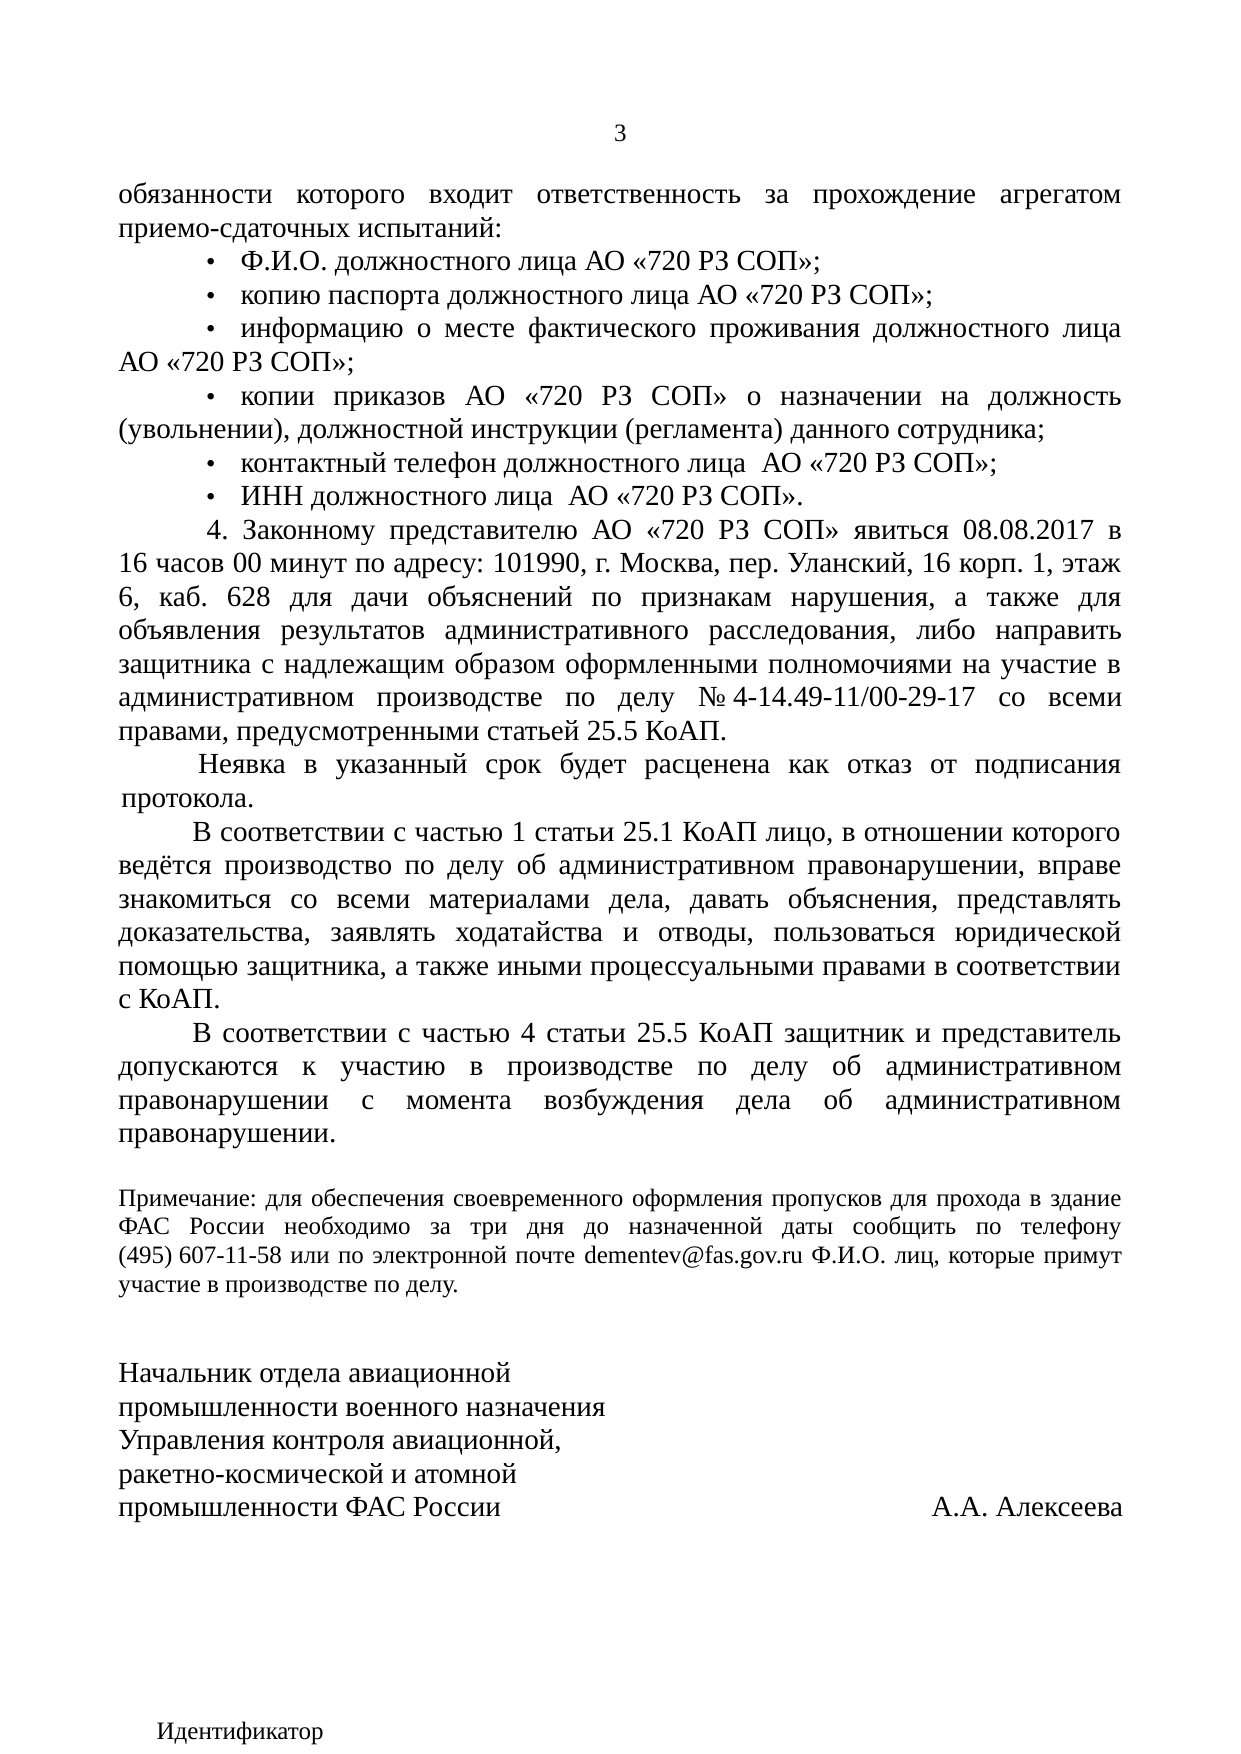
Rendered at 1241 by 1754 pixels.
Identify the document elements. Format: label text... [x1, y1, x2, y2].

text В соответствии с частью 4 статьи 25.5 КоАП защитник и представитель допускаются к участию в производстве по делу об административном правонарушении с момента возбуждения дела об административном правонарушении. [118, 1015, 1122, 1149]
text В соответствии с частью 1 статьи 25.1 КоАП лицо, в отношении которого ведётся производство по делу об административном правонарушении, вправе знакомиться со всеми материалами дела, давать объяснения, представлять доказательства, заявлять ходатайства и отводы, пользоваться юридической помощью защитника, а также иными процессуальными правами в соответствии с КоАП. [118, 814, 1122, 1015]
list копию паспорта должностного лица АО «720 РЗ СОП»; [118, 277, 1122, 311]
list обязанности которого входит ответственность за прохождение агрегатом приемо-сдаточных испытаний: [118, 176, 1122, 243]
table_header А.А. Алексеева [656, 1355, 1123, 1523]
text Примечание: для обеспечения своевременного оформления пропусков для прохода в здание ФАС России необходимо за три дня до назначенной даты сообщить по телефону (495) 607-11-58 или по электронной почте dementev@fas.gov.ru Ф.И.О. лиц, которые примут участие в производстве по делу. [118, 1183, 1122, 1298]
text 4. Законному представителю АО «720 РЗ СОП» явиться 08.08.2017 в 16 часов 00 минут по адресу: 101990, г. Москва, пер. Уланский, 16 корп. 1, этаж 6, каб. 628 для дачи объяснений по признакам нарушения, а также для объявления результатов административного расследования, либо направить защитника с надлежащим образом оформленными полномочиями на участие в административном производстве по делу № 4-14.49-11/00-29-17 со всеми правами, предусмотренными статьей 25.5 КоАП. [118, 512, 1122, 747]
list контактный телефон должностного лица АО «720 РЗ СОП»; [118, 445, 1122, 478]
list копии приказов АО «720 РЗ СОП» о назначении на должность (увольнении), должностной инструкции (регламента) данного сотрудника; [118, 378, 1122, 445]
table_header Начальник отдела авиационной промышленности военного назначения Управления контроля авиационной, ракетно-космической и атомной промышленности ФАС России [118, 1355, 656, 1523]
text Неявка в указанный срок будет расценена как отказ от подписания протокола. [121, 747, 1122, 814]
list Ф.И.О. должностного лица АО «720 РЗ СОП»; [118, 243, 1122, 277]
list ИНН должностного лица АО «720 РЗ СОП». [118, 478, 1122, 512]
list информацию о месте фактического проживания должностного лица АО «720 РЗ СОП»; [118, 311, 1122, 378]
